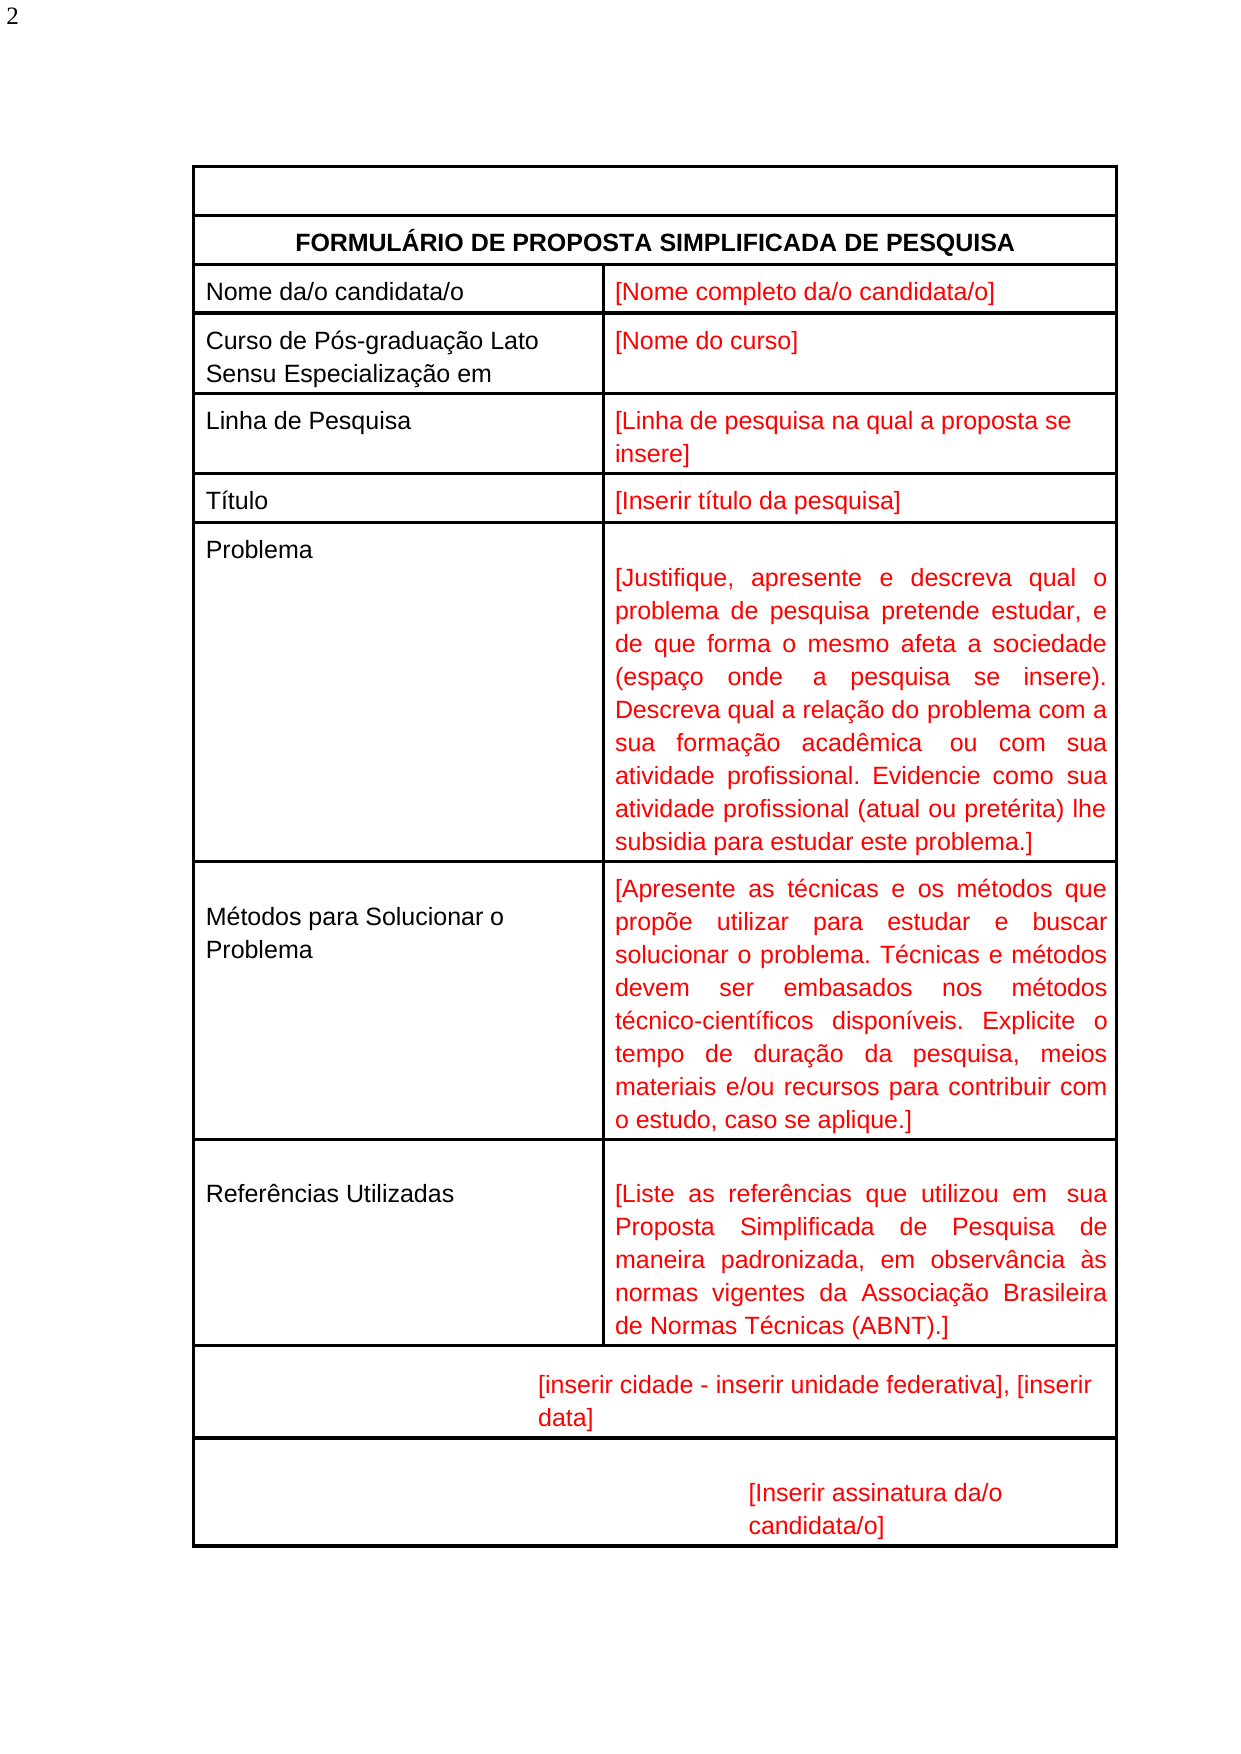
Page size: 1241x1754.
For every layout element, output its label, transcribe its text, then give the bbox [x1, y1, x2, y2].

table_cell [inserir cidade - inserir unidade federativa], [inserir data] [195, 1347, 1115, 1436]
table_cell [Liste as referências que utilizou em sua Proposta Simplificada de Pesquisa de maneira padronizada, em observância às normas vigentes da Associação Brasileira de Normas Técnicas (ABNT).] [605, 1141, 1115, 1344]
table_cell Nome da/o candidata/o [195, 266, 602, 311]
table_cell [Linha de pesquisa na qual a proposta se insere] [605, 395, 1115, 472]
table_cell Linha de Pesquisa [195, 395, 602, 472]
table_cell [Nome do curso] [605, 315, 1115, 392]
table_cell FORMULÁRIO DE PROPOSTA SIMPLIFICADA DE PESQUISA [195, 217, 1115, 262]
table_cell [Inserir assinatura da/o candidata/o] [195, 1440, 1115, 1544]
table_cell Título [195, 475, 602, 521]
table_cell Problema [195, 524, 602, 860]
table_cell [Justifique, apresente e descreva qual o problema de pesquisa pretende estudar, e de que forma o mesmo afeta a sociedade (espaço onde a pesquisa se insere). Descreva qual a relação do problema com a sua formação acadêmica ou com sua atividade profissional. Evidencie como sua atividade profissional (atual ou pretérita) lhe subsidia para estudar este problema.] [605, 524, 1115, 860]
table_cell Métodos para Solucionar o Problema [195, 863, 602, 1138]
table_cell [Apresente as técnicas e os métodos que propõe utilizar para estudar e buscar solucionar o problema. Técnicas e métodos devem ser embasados nos métodos técnico-científicos disponíveis. Explicite o tempo de duração da pesquisa, meios materiais e/ou recursos para contribuir com o estudo, caso se aplique.] [605, 863, 1115, 1138]
table_cell Referências Utilizadas [195, 1141, 602, 1344]
table_cell [Inserir título da pesquisa] [605, 475, 1115, 521]
table_cell Curso de Pós-graduação Lato Sensu Especialização em [195, 315, 602, 392]
table_cell [Nome completo da/o candidata/o] [605, 266, 1115, 311]
table_header [195, 168, 1115, 213]
